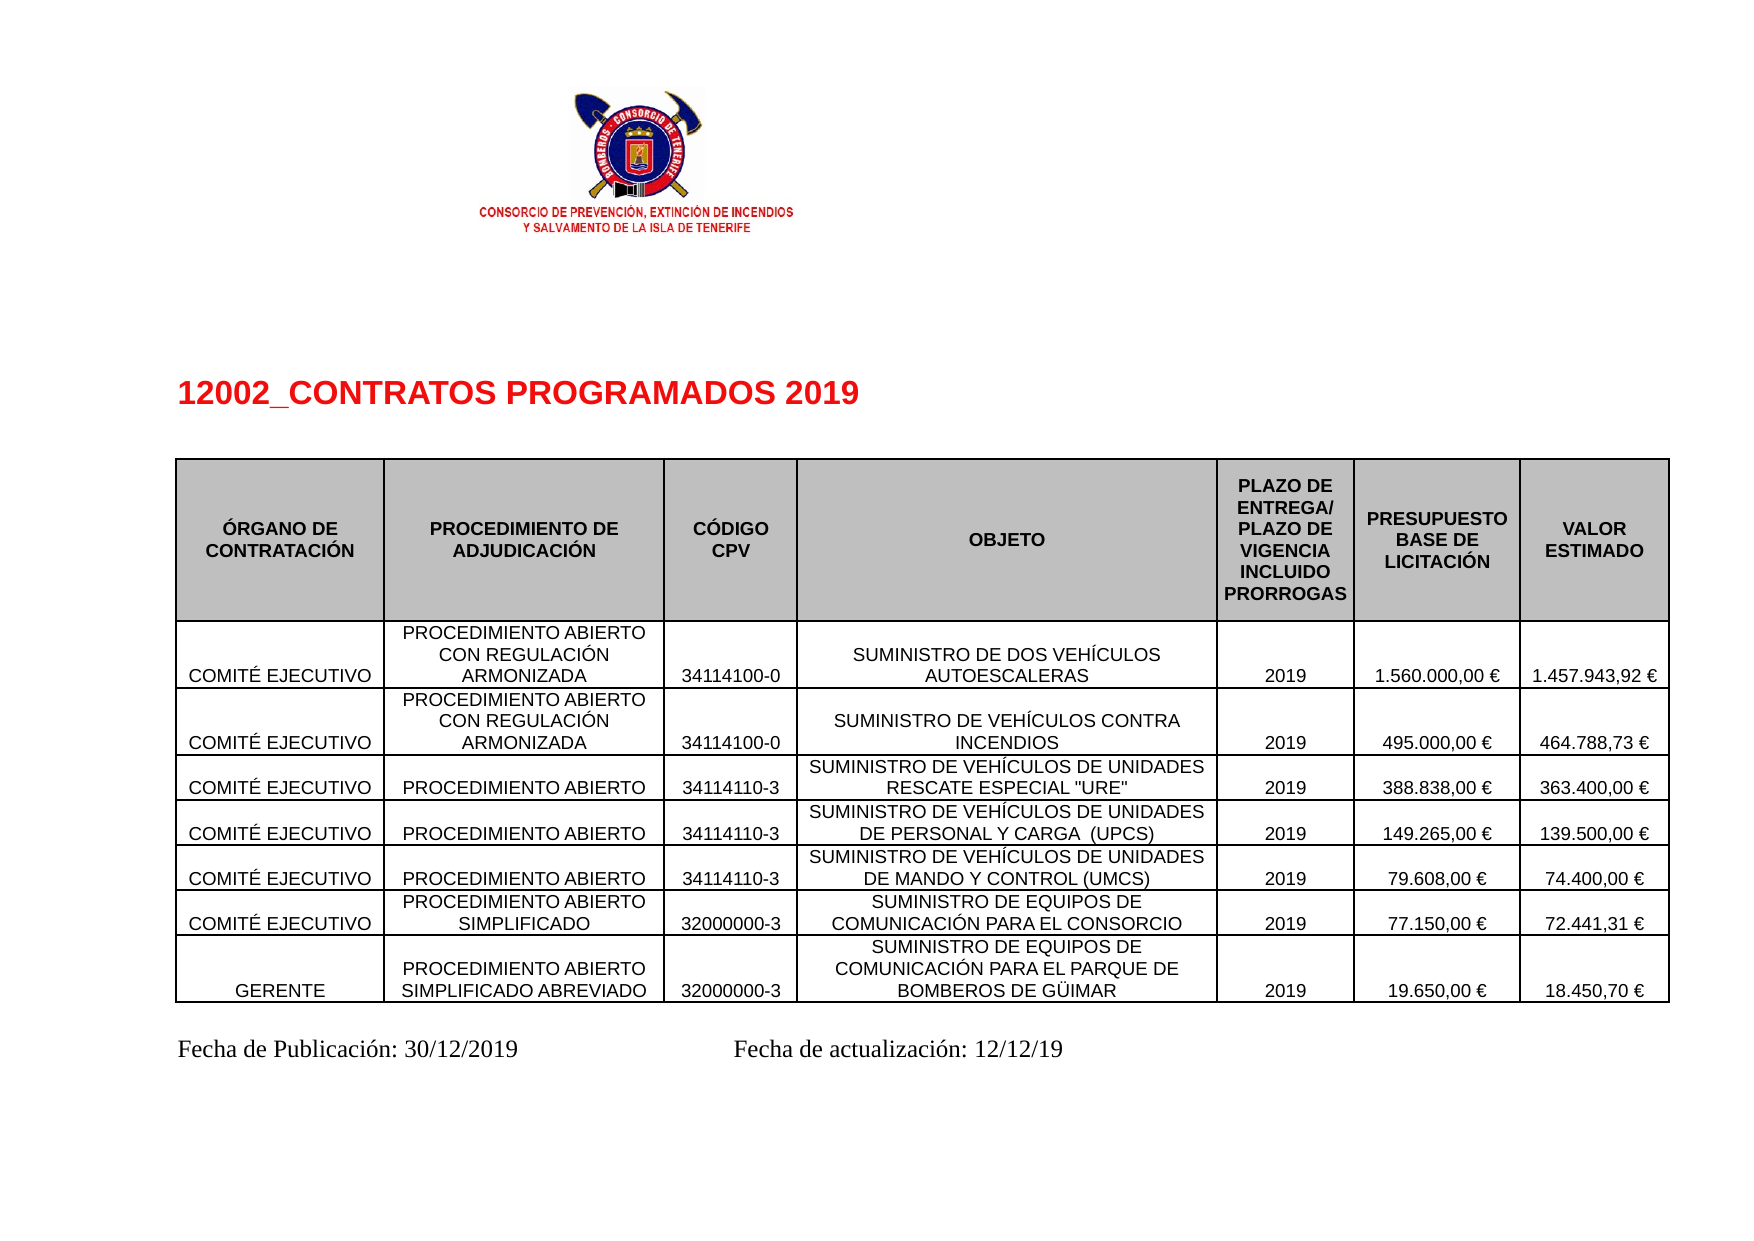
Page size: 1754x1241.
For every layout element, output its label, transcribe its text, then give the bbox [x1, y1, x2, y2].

table_cell SUMINISTRO DE DOS VEHÍCULOS AUTOESCALERAS [798, 622, 1216, 687]
table_cell 74.400,00 € [1521, 846, 1668, 889]
table_cell 34114100-0 [665, 689, 796, 753]
table_cell COMITÉ EJECUTIVO [177, 756, 383, 799]
table_cell PROCEDIMIENTO ABIERTO [385, 801, 663, 844]
table_cell 2019 [1218, 689, 1353, 753]
subtitle 12002_CONTRATOS PROGRAMADOS 2019 [177, 373, 1577, 412]
table_cell SUMINISTRO DE VEHÍCULOS DE UNIDADES RESCATE ESPECIAL "URE" [798, 756, 1216, 799]
table_header CÓDIGO CPV [665, 460, 796, 620]
table_cell PROCEDIMIENTO ABIERTO SIMPLIFICADO [385, 891, 663, 934]
table_cell PROCEDIMIENTO ABIERTO CON REGULACIÓN ARMONIZADA [385, 622, 663, 687]
table_cell 2019 [1218, 622, 1353, 687]
table_cell 72.441,31 € [1521, 891, 1668, 934]
table_cell SUMINISTRO DE EQUIPOS DE COMUNICACIÓN PARA EL CONSORCIO [798, 891, 1216, 934]
table_cell 2019 [1218, 891, 1353, 934]
table_cell COMITÉ EJECUTIVO [177, 622, 383, 687]
table_cell COMITÉ EJECUTIVO [177, 689, 383, 753]
table_cell 139.500,00 € [1521, 801, 1668, 844]
table_cell SUMINISTRO DE VEHÍCULOS DE UNIDADES DE MANDO Y CONTROL (UMCS) [798, 846, 1216, 889]
table_cell 77.150,00 € [1355, 891, 1519, 934]
table_cell SUMINISTRO DE EQUIPOS DE COMUNICACIÓN PARA EL PARQUE DE BOMBEROS DE GÜIMAR [798, 936, 1216, 1001]
table_cell COMITÉ EJECUTIVO [177, 891, 383, 934]
table_header ÓRGANO DE CONTRATACIÓN [177, 460, 383, 620]
table_header OBJETO [798, 460, 1216, 620]
table_cell 19.650,00 € [1355, 936, 1519, 1001]
table_cell 388.838,00 € [1355, 756, 1519, 799]
table_header PROCEDIMIENTO DE ADJUDICACIÓN [385, 460, 663, 620]
table_cell 79.608,00 € [1355, 846, 1519, 889]
table_cell SUMINISTRO DE VEHÍCULOS CONTRA INCENDIOS [798, 689, 1216, 753]
table_cell SUMINISTRO DE VEHÍCULOS DE UNIDADES DE PERSONAL Y CARGA (UPCS) [798, 801, 1216, 844]
table_cell 149.265,00 € [1355, 801, 1519, 844]
table_cell COMITÉ EJECUTIVO [177, 801, 383, 844]
table_cell 495.000,00 € [1355, 689, 1519, 753]
table_cell 1.457.943,92 € [1521, 622, 1668, 687]
table_header PRESUPUESTO BASE DE LICITACIÓN [1355, 460, 1519, 620]
table_cell 34114110-3 [665, 846, 796, 889]
table_cell PROCEDIMIENTO ABIERTO SIMPLIFICADO ABREVIADO [385, 936, 663, 1001]
table_cell 34114110-3 [665, 801, 796, 844]
table_cell 2019 [1218, 846, 1353, 889]
table_header VALOR ESTIMADO [1521, 460, 1668, 620]
table_cell 32000000-3 [665, 936, 796, 1001]
table_cell 2019 [1218, 801, 1353, 844]
table_cell COMITÉ EJECUTIVO [177, 846, 383, 889]
table_cell 464.788,73 € [1521, 689, 1668, 753]
table_cell 34114100-0 [665, 622, 796, 687]
table_cell 2019 [1218, 936, 1353, 1001]
table_cell 34114110-3 [665, 756, 796, 799]
table_cell PROCEDIMIENTO ABIERTO [385, 756, 663, 799]
picture [454, 79, 824, 246]
table_cell 363.400,00 € [1521, 756, 1668, 799]
table_cell 32000000-3 [665, 891, 796, 934]
table_cell 1.560.000,00 € [1355, 622, 1519, 687]
table_header PLAZO DE ENTREGA/ PLAZO DE VIGENCIA INCLUIDO PRORROGAS [1218, 460, 1353, 620]
table_cell 2019 [1218, 756, 1353, 799]
table_cell 18.450,70 € [1521, 936, 1668, 1001]
table_cell GERENTE [177, 936, 383, 1001]
table_cell PROCEDIMIENTO ABIERTO CON REGULACIÓN ARMONIZADA [385, 689, 663, 753]
table_cell PROCEDIMIENTO ABIERTO [385, 846, 663, 889]
